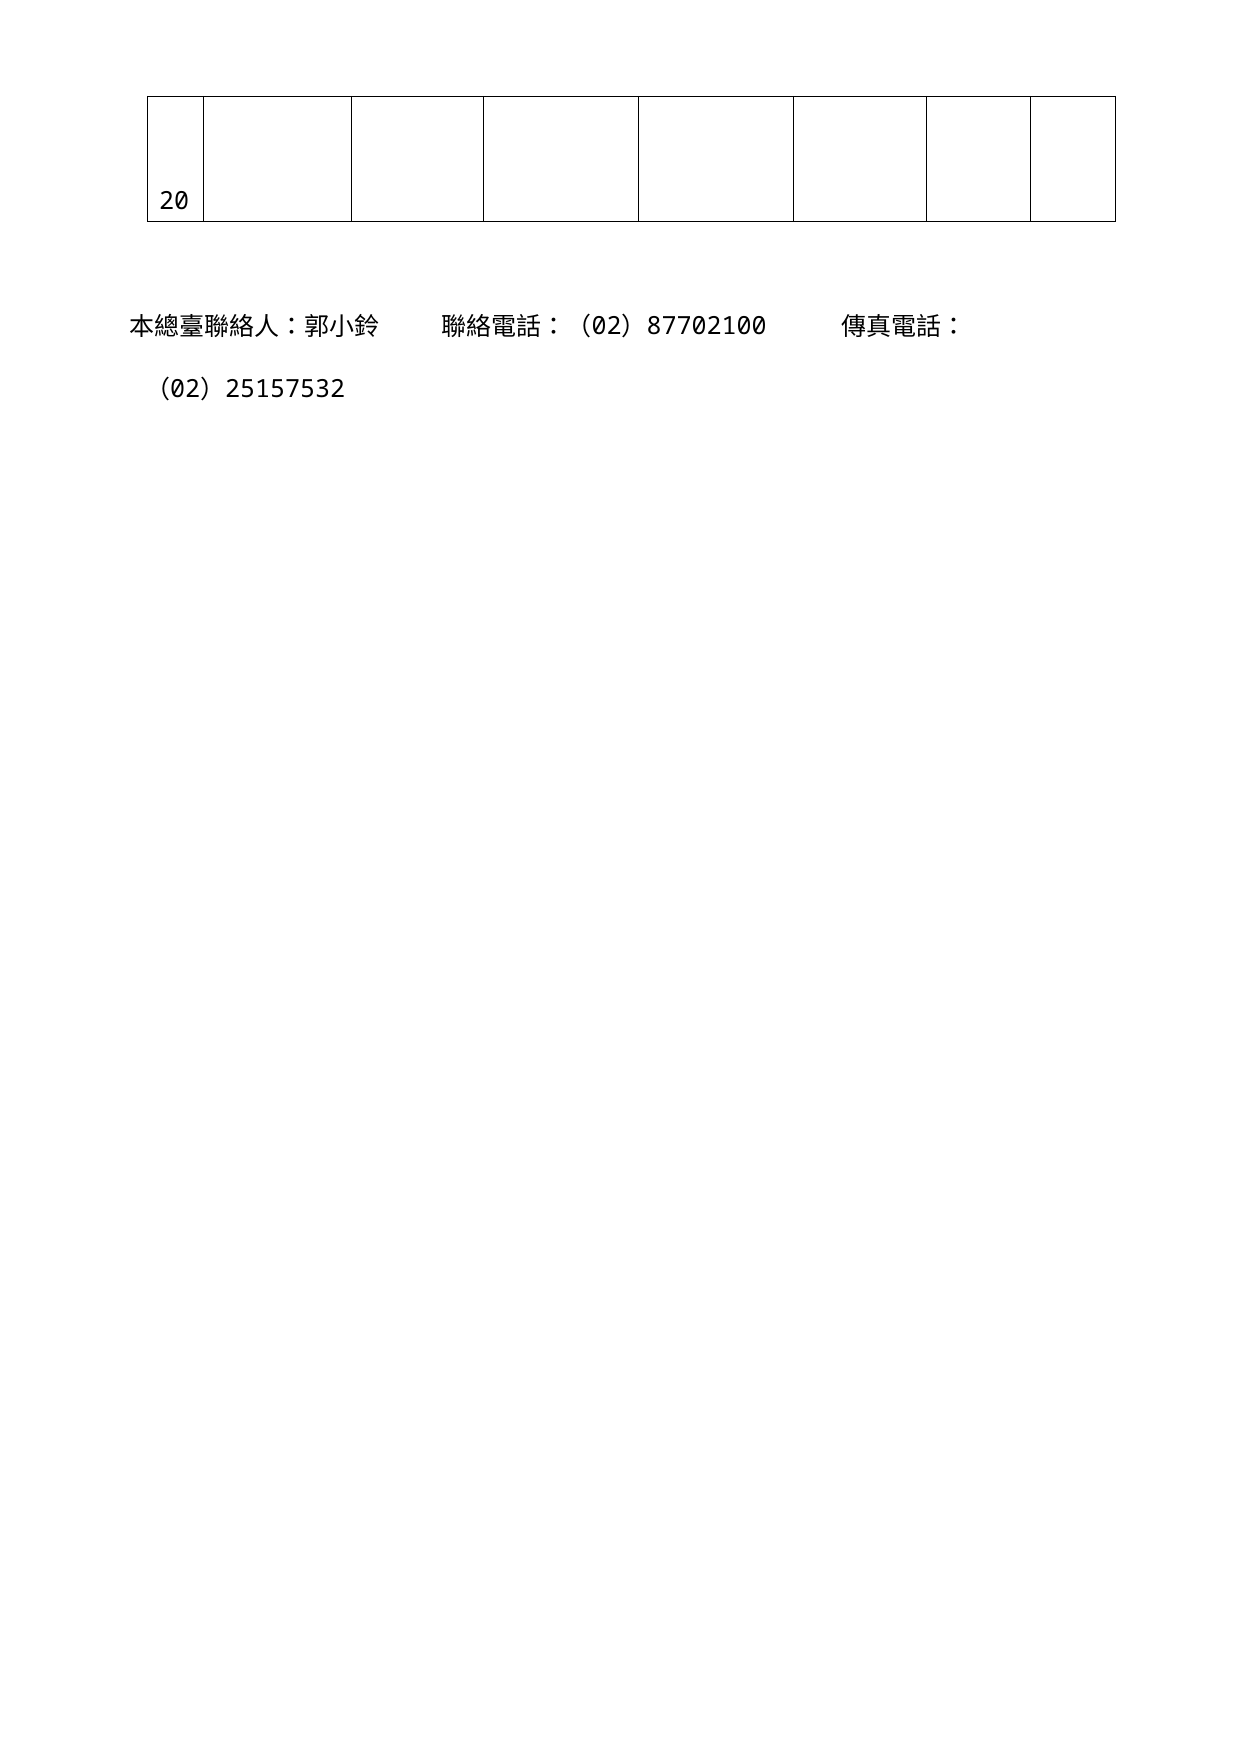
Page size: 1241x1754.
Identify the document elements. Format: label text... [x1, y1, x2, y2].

table_cell [148, 97, 203, 221]
text 本總臺聯絡人：郭小鈴 聯絡電話：（02）87702100 傳真電話：（02）25157532 [129, 283, 1092, 408]
table_cell [352, 97, 483, 221]
table_cell [639, 97, 793, 221]
table_cell [1031, 97, 1115, 221]
table_cell [484, 97, 638, 221]
table_cell [927, 97, 1030, 221]
table_cell [204, 97, 351, 221]
table_cell [794, 97, 926, 221]
